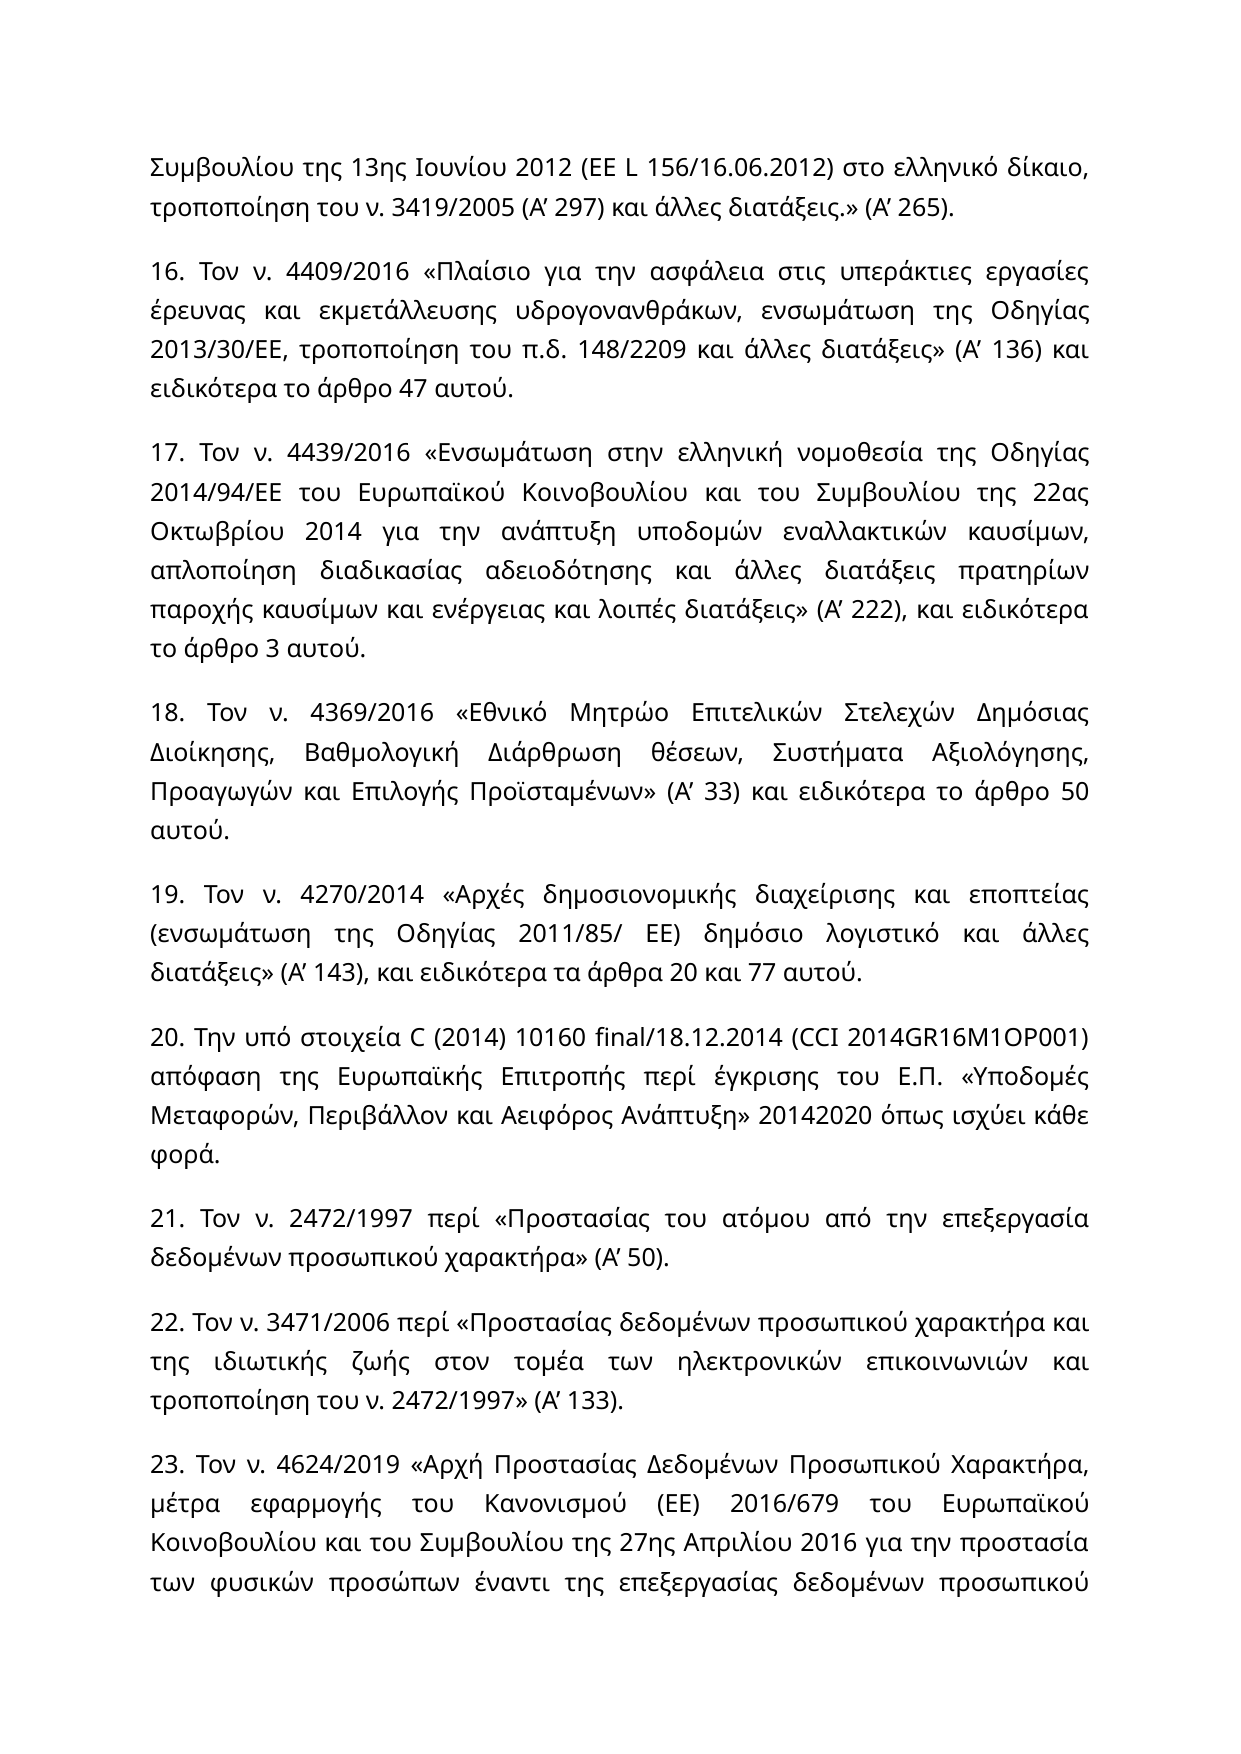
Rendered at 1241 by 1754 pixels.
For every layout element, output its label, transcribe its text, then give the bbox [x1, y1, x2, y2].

text 21. Τον ν. 2472/1997 περί «Προστασίας του ατόμου από την επεξεργασία δεδομένων προσωπικού χαρακτήρα» (Α’ 50). [150, 1201, 1090, 1274]
text 22. Τον ν. 3471/2006 περί «Προστασίας δεδομένων προσωπικού χαρακτήρα και της ιδιωτικής ζωής στον τομέα των ηλεκτρονικών επικοινωνιών και τροποποίηση του ν. 2472/1997» (Α’ 133). [150, 1304, 1090, 1417]
text 17. Τον ν. 4439/2016 «Ενσωμάτωση στην ελληνική νομοθεσία της Οδηγίας 2014/94/ΕΕ του Ευρωπαϊκού Κοινοβουλίου και του Συμβουλίου της 22ας Οκτωβρίου 2014 για την ανάπτυξη υποδομών εναλλακτικών καυσίμων, απλοποίηση διαδικασίας αδειοδότησης και άλλες διατάξεις πρατηρίων παροχής καυσίμων και ενέργειας και λοιπές διατάξεις» (Α’ 222), και ειδικότερα το άρθρο 3 αυτού. [150, 435, 1090, 665]
text 20. Την υπό στοιχεία C (2014) 10160 final/18.12.2014 (CCI 2014GR16M1OP001) απόφαση της Ευρωπαϊκής Επιτροπής περί έγκρισης του Ε.Π. «Υποδομές Μεταφορών, Περιβάλλον και Αειφόρος Ανάπτυξη» 20142020 όπως ισχύει κάθε φορά. [150, 1019, 1090, 1171]
text 19. Τον ν. 4270/2014 «Αρχές δημοσιονομικής διαχείρισης και εποπτείας (ενσωμάτωση της Οδηγίας 2011/85/ ΕΕ) δημόσιο λογιστικό και άλλες διατάξεις» (Α’ 143), και ειδικότερα τα άρθρα 20 και 77 αυτού. [150, 877, 1090, 989]
text Συμβουλίου της 13ης Ιουνίου 2012 (ΕΕ L 156/16.06.2012) στο ελληνικό δίκαιο, τροποποίηση του ν. 3419/2005 (Α’ 297) και άλλες διατάξεις.» (Α’ 265). [150, 150, 1090, 223]
text 18. Τον ν. 4369/2016 «Εθνικό Μητρώο Επιτελικών Στελεχών Δημόσιας Διοίκησης, Βαθμολογική Διάρθρωση θέσεων, Συστήματα Αξιολόγησης, Προαγωγών και Επιλογής Προϊσταμένων» (Α’ 33) και ειδικότερα το άρθρο 50 αυτού. [150, 695, 1090, 847]
text 16. Τον ν. 4409/2016 «Πλαίσιο για την ασφάλεια στις υπεράκτιες εργασίες έρευνας και εκμετάλλευσης υδρογονανθράκων, ενσωμάτωση της Οδηγίας 2013/30/ΕΕ, τροποποίηση του π.δ. 148/2209 και άλλες διατάξεις» (Α’ 136) και ειδικότερα το άρθρο 47 αυτού. [150, 253, 1090, 405]
text 23. Τον ν. 4624/2019 «Αρχή Προστασίας Δεδομένων Προσωπικού Χαρακτήρα, μέτρα εφαρμογής του Κανονισμού (ΕΕ) 2016/679 του Ευρωπαϊκού Κοινοβουλίου και του Συμβουλίου της 27ης Απριλίου 2016 για την προστασία των φυσικών προσώπων έναντι της επεξεργασίας δεδομένων προσωπικού [150, 1447, 1090, 1598]
